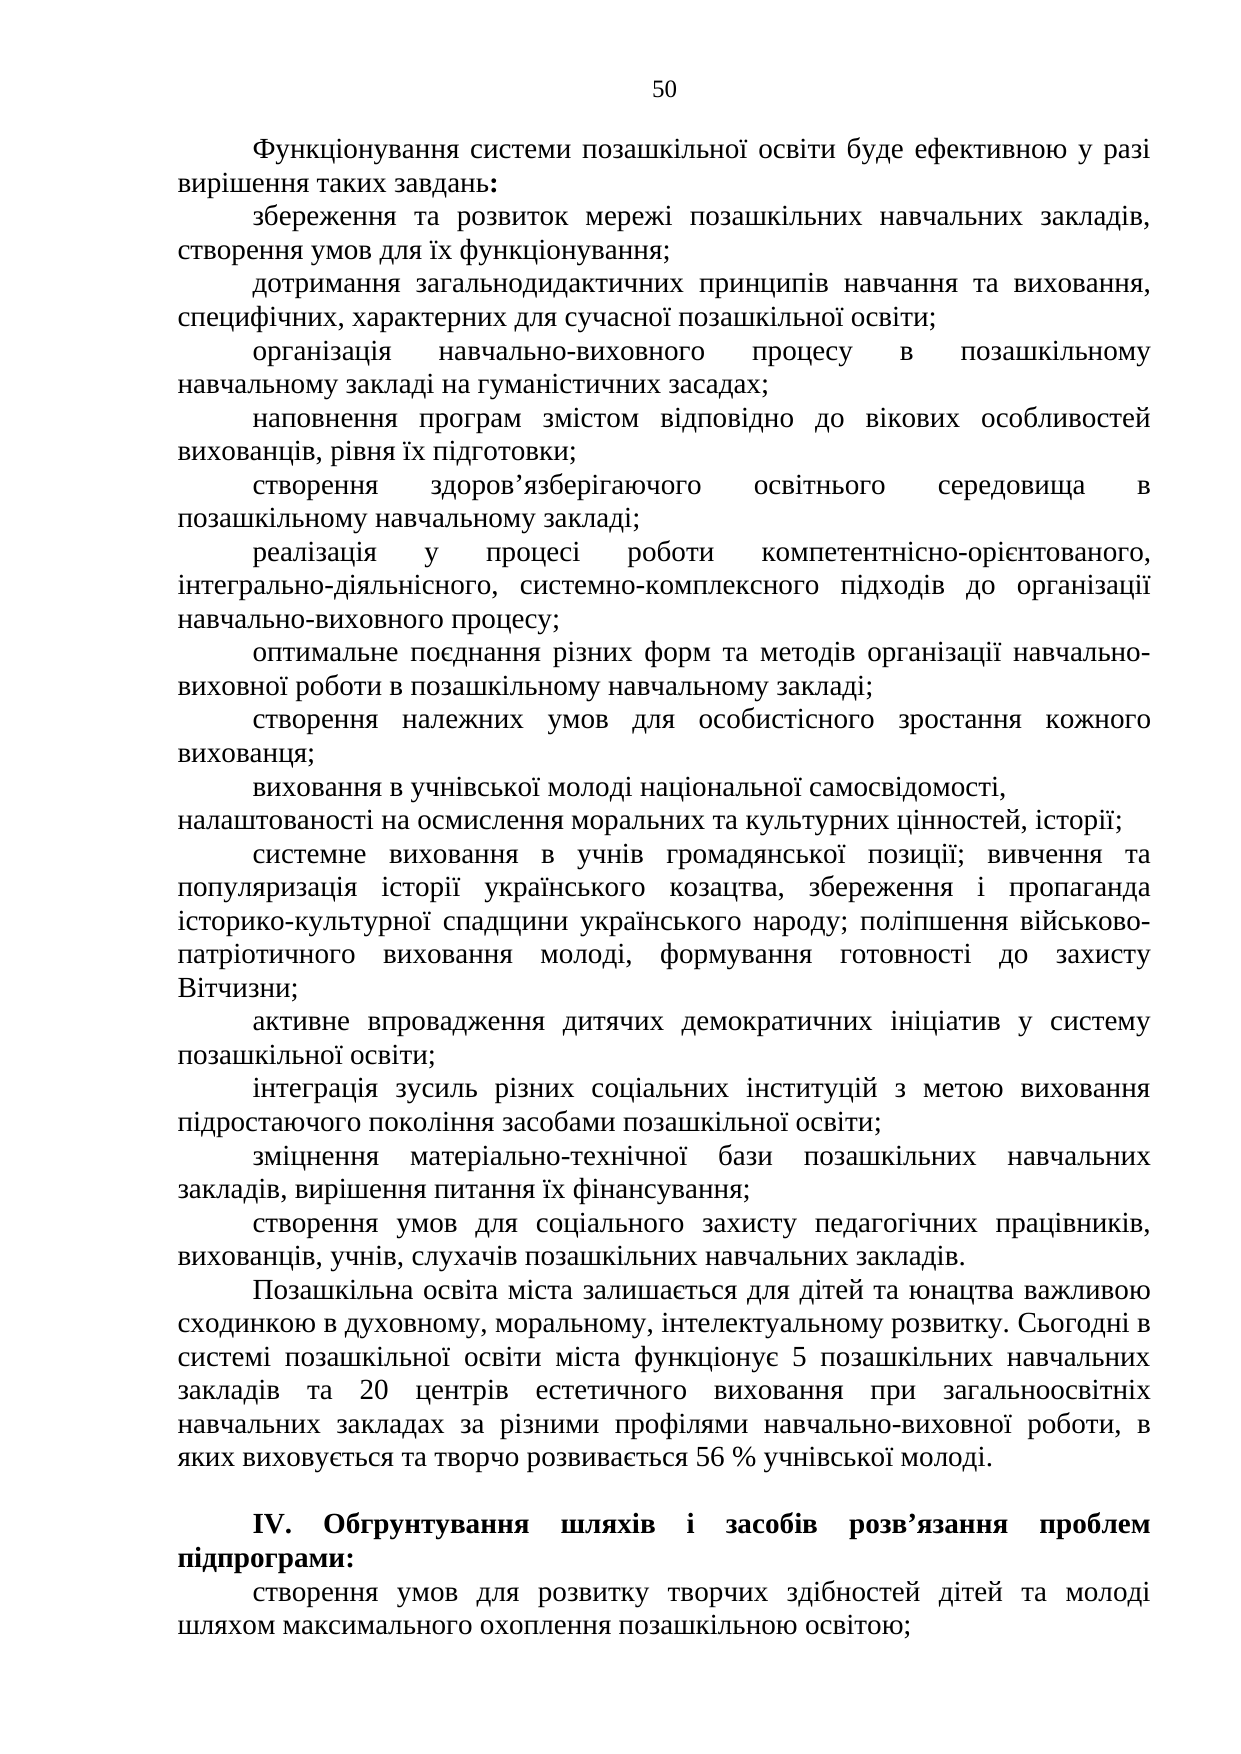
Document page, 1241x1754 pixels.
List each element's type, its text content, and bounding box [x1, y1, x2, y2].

text створення умов для розвитку творчих здібностей дітей та молоді шляхом максимального охоплення позашкільною освітою; [177, 1574, 1152, 1641]
text збереження та розвиток мережі позашкільних навчальних закладів, створення умов для їх функціонування; [177, 198, 1152, 266]
text дотримання загальнодидактичних принципів навчання та виховання, специфічних, характерних для сучасної позашкільної освіти; [177, 266, 1152, 333]
text інтеграція зусиль різних соціальних інституцій з метою виховання підростаючого покоління засобами позашкільної освіти; [177, 1071, 1152, 1138]
text реалізація у процесі роботи компетентнісно-орієнтованого, інтегрально-діяльнісного, системно-комплексного підходів до організації навчально-виховного процесу; [177, 534, 1152, 634]
text виховання в учнівської молоді національної самосвідомості, налаштованості на осмислення моральних та культурних цінностей, історії; [177, 769, 1152, 836]
text оптимальне поєднання різних форм та методів організації навчально-виховної роботи в позашкільному навчальному закладі; [177, 634, 1152, 702]
text наповнення програм змістом відповідно до вікових особливостей вихованців, рівня їх підготовки; [177, 400, 1152, 467]
text створення належних умов для особистісного зростання кожного вихованця; [177, 702, 1152, 769]
text створення умов для соціального захисту педагогічних працівників, вихованців, учнів, слухачів позашкільних навчальних закладів. [177, 1205, 1152, 1272]
text Позашкільна освіта міста залишається для дітей та юнацтва важливою сходинкою в духовному, моральному, інтелектуальному розвитку. Сьогодні в системі позашкільної освіти міста функціонує 5 позашкільних навчальних закладів та 20 центрів естетичного виховання при загальноосвітніх навчальних закладах за різними профілями навчально-виховної роботи, в яких виховується та творчо розвивається 56 % учнівської молоді. [177, 1272, 1152, 1473]
text системне виховання в учнів громадянської позиції; вивчення та популяризація історії українського козацтва, збереження і пропаганда історико-культурної спадщини українського народу; поліпшення військово-патріотичного виховання молоді, формування готовності до захисту Вітчизни; [177, 836, 1152, 1003]
text ІV. Обгрунтування шляхів і засобів розв’язання проблем підпрограми: [177, 1507, 1152, 1574]
text створення здоров’язберігаючого освітнього середовища в позашкільному навчальному закладі; [177, 467, 1152, 534]
text активне впровадження дитячих демократичних ініціатив у систему позашкільної освіти; [177, 1003, 1152, 1071]
text зміцнення матеріально-технічної бази позашкільних навчальних закладів, вирішення питання їх фінансування; [177, 1138, 1152, 1205]
text Функціонування системи позашкільної освіти буде ефективною у разі вирішення таких завдань: [177, 103, 1152, 198]
text організація навчально-виховного процесу в позашкільному навчальному закладі на гуманістичних засадах; [177, 333, 1152, 400]
